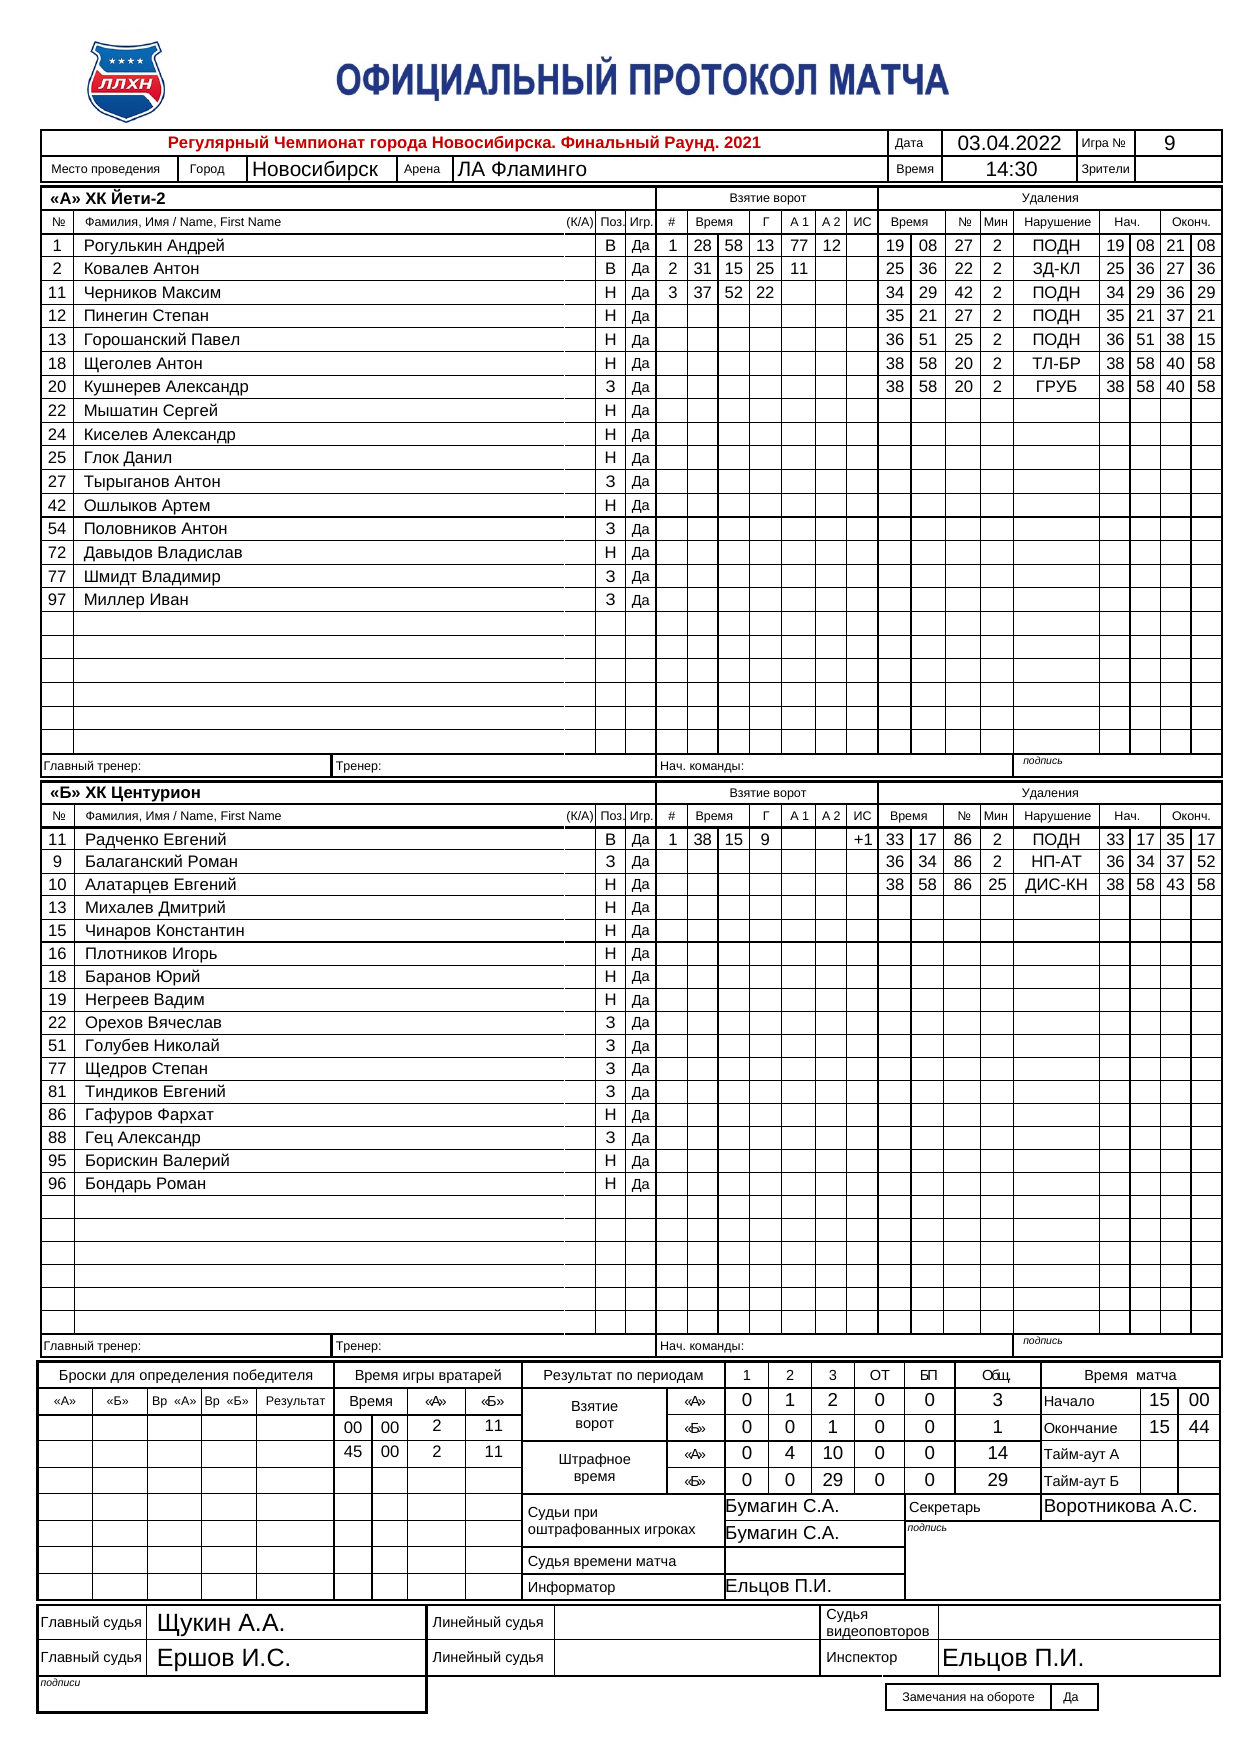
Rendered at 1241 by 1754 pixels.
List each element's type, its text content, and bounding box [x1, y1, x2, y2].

table_cell Да [626, 874, 655, 895]
table_cell 1 [657, 235, 687, 256]
table_cell [75, 1219, 564, 1241]
table_cell [782, 352, 815, 374]
table_cell 10 [812, 1442, 854, 1467]
table_cell 40 [1161, 376, 1190, 398]
table_cell Гец Александр [75, 1127, 564, 1149]
table_cell [847, 399, 877, 422]
table_cell 19 [42, 989, 74, 1011]
table_cell [1161, 1127, 1190, 1149]
table_cell [565, 1035, 595, 1057]
table_cell [1131, 470, 1160, 493]
table_cell # [657, 211, 687, 233]
table_cell [782, 541, 815, 564]
table_cell [688, 446, 717, 469]
table_cell [657, 1219, 687, 1241]
table_cell Баранов Юрий [75, 966, 564, 987]
table_cell [816, 1012, 846, 1033]
table_cell [816, 1242, 846, 1264]
table_cell [1161, 1012, 1190, 1033]
table_cell [847, 518, 877, 540]
table_cell [657, 966, 687, 987]
table_cell 33 [879, 829, 910, 849]
table_cell [847, 446, 877, 469]
table_cell 34 [879, 281, 910, 303]
table_cell [1161, 943, 1190, 964]
table_cell 00 [335, 1416, 371, 1440]
table_cell [1192, 636, 1221, 658]
table_cell [688, 920, 717, 941]
table_cell Н [596, 446, 625, 469]
table_cell [944, 920, 980, 941]
table_cell [1161, 1035, 1190, 1057]
table_cell [93, 1468, 147, 1493]
table_cell 54 [42, 518, 73, 540]
table_cell Время [688, 211, 749, 233]
table_cell [719, 541, 749, 564]
table_cell [1192, 1104, 1221, 1126]
table_cell [782, 1196, 815, 1218]
table_cell подпись [1014, 755, 1221, 776]
table_cell [847, 1104, 877, 1126]
table_cell [1014, 1242, 1099, 1264]
table_cell 28 [688, 235, 717, 256]
table_cell [657, 565, 687, 587]
table_header Взятие ворот [657, 783, 877, 803]
table_cell [1100, 966, 1129, 987]
table_cell [565, 1058, 595, 1079]
table_cell [688, 305, 717, 327]
table_cell Фамилия, Имя / Name, First Name [74, 211, 565, 233]
table_cell [750, 494, 781, 516]
table_cell [1136, 157, 1221, 181]
table_cell [719, 588, 749, 611]
table_cell № [42, 805, 74, 826]
table_cell [1014, 588, 1099, 611]
table_cell 29 [912, 281, 945, 303]
table_cell [1100, 730, 1129, 753]
table_cell 36 [879, 850, 910, 872]
table_cell [688, 1173, 717, 1195]
table_cell 38 [879, 874, 910, 895]
table_cell [1161, 470, 1190, 493]
table_cell 11 [466, 1441, 521, 1467]
table_cell [1161, 1081, 1190, 1103]
table_cell [1131, 1242, 1160, 1264]
table_cell Время [335, 1389, 407, 1413]
table_cell 2 [408, 1441, 465, 1467]
table_cell [981, 1035, 1013, 1057]
table_cell 52 [1192, 850, 1221, 872]
table_cell [847, 1127, 877, 1149]
table_cell [657, 1288, 687, 1310]
table_cell [565, 707, 595, 729]
table_cell [75, 1196, 564, 1218]
table_cell 1 [42, 235, 73, 256]
table_cell [750, 588, 781, 611]
table_cell [148, 1574, 201, 1599]
table_cell [879, 989, 910, 1011]
table_cell 11 [466, 1416, 521, 1440]
table_cell 0 [769, 1468, 811, 1493]
table_cell [912, 1127, 943, 1149]
table_cell 25 [750, 257, 781, 280]
table_cell [782, 612, 815, 634]
table_cell [912, 1104, 943, 1126]
table_cell [148, 1441, 201, 1467]
table_cell Глок Данил [74, 446, 564, 469]
table_cell [688, 1242, 717, 1264]
table_cell Игр. [626, 805, 655, 826]
table_cell [1100, 588, 1129, 611]
table_cell Тиндиков Евгений [75, 1081, 564, 1103]
table_cell [1192, 518, 1221, 540]
table_cell [688, 943, 717, 964]
table_cell [816, 352, 846, 374]
table_cell 36 [1100, 850, 1129, 872]
table_cell [883, 1677, 1220, 1681]
table_cell [719, 1196, 749, 1218]
table_cell Кушнерев Александр [74, 376, 564, 398]
table_cell Игр. [626, 211, 655, 233]
table_cell 08 [1192, 235, 1221, 256]
table_cell [408, 1494, 465, 1520]
table_cell [1192, 494, 1221, 516]
table_cell З [596, 1081, 625, 1103]
table_cell [847, 1150, 877, 1172]
table_cell 58 [912, 376, 945, 398]
table_cell [1161, 896, 1190, 918]
table_cell [148, 1547, 201, 1573]
table_cell [1100, 1150, 1129, 1172]
table_cell Негреев Вадим [75, 989, 564, 1011]
table_cell [1161, 707, 1190, 729]
table_cell [1014, 1311, 1099, 1333]
table_cell 15 [719, 257, 749, 280]
table_cell [981, 943, 1013, 964]
table_cell [782, 1127, 815, 1149]
table_cell +1 [847, 829, 877, 849]
table_cell [408, 1468, 465, 1493]
table_cell [657, 328, 687, 351]
table_cell [1014, 518, 1099, 540]
table_cell [202, 1468, 256, 1493]
table_cell [1161, 1104, 1190, 1126]
table_cell [912, 494, 945, 516]
table_cell 37 [688, 281, 717, 303]
table_cell [782, 730, 815, 753]
table_cell [750, 1196, 781, 1218]
table_cell [657, 683, 687, 706]
table_cell [981, 1058, 1013, 1079]
table_cell Судьи при оштрафованных игроках [523, 1495, 724, 1546]
table_cell ТЛ-БР [1014, 352, 1099, 374]
table_cell [657, 541, 687, 564]
table_cell [93, 1574, 147, 1599]
table_cell Н [596, 1150, 625, 1172]
table_cell [847, 1265, 877, 1287]
table_cell 11 [782, 257, 815, 280]
table_cell Ошлыков Артем [74, 494, 564, 516]
table_cell 36 [1100, 328, 1129, 351]
table_cell [688, 470, 717, 493]
table_cell [750, 446, 781, 469]
table_cell [719, 989, 749, 1011]
table_cell 45 [335, 1441, 371, 1467]
table_cell [565, 636, 595, 658]
table_cell [1014, 659, 1099, 682]
table_cell [42, 1288, 74, 1310]
table_cell [750, 612, 781, 634]
table_cell 38 [688, 829, 717, 849]
table_cell [879, 1104, 910, 1126]
table_cell ПОДН [1014, 328, 1099, 351]
table_cell [847, 707, 877, 729]
table_cell Пинегин Степан [74, 305, 564, 327]
table_cell [39, 1574, 92, 1599]
table_cell [1141, 1441, 1177, 1467]
table_cell [565, 470, 595, 493]
table_cell [879, 565, 910, 587]
table_cell [1100, 470, 1129, 493]
table_cell [688, 1288, 717, 1310]
table_cell В [596, 257, 625, 280]
table_cell [750, 659, 781, 682]
table_cell [1099, 1682, 1220, 1711]
table_cell [657, 943, 687, 964]
table_cell [1192, 1242, 1221, 1264]
table_cell Радченко Евгений [75, 829, 564, 849]
table_cell [1192, 612, 1221, 634]
table_cell [565, 305, 595, 327]
table_cell 9 [42, 850, 74, 872]
table_cell Чинаров Константин [75, 920, 564, 941]
table_cell [912, 1196, 943, 1218]
table_cell Да [626, 1104, 655, 1126]
table_cell [1131, 1219, 1160, 1241]
table_cell Информатор [523, 1575, 724, 1599]
table_cell Орехов Вячеслав [75, 1012, 564, 1033]
table_cell [879, 943, 910, 964]
table_cell Н [596, 541, 625, 564]
table_cell [555, 1606, 819, 1639]
table_cell [373, 1494, 407, 1520]
table_cell [1014, 565, 1099, 587]
table_cell [1131, 565, 1160, 587]
table_cell [719, 376, 749, 398]
table_cell [1131, 966, 1160, 987]
table_cell [1131, 896, 1160, 918]
table_cell [750, 1219, 781, 1241]
table_header Время игры вратарей [335, 1363, 521, 1387]
table_cell [626, 1242, 655, 1264]
table_cell [847, 305, 877, 327]
table_cell Да [626, 235, 655, 256]
table_cell 2 [812, 1389, 854, 1413]
table_cell [148, 1416, 201, 1440]
table_cell Новосибирск [248, 157, 396, 181]
table_cell [688, 874, 717, 895]
table_cell [1161, 636, 1190, 658]
table_cell 0 [905, 1442, 954, 1467]
table_cell Да [626, 1012, 655, 1033]
table_cell [657, 1081, 687, 1103]
table_cell [782, 943, 815, 964]
table_cell [688, 1104, 717, 1126]
table_cell [565, 874, 595, 895]
table_cell А 1 [782, 211, 815, 233]
table_cell [944, 1196, 980, 1218]
table_cell [782, 470, 815, 493]
table_cell [657, 399, 687, 422]
table_cell [750, 730, 781, 753]
table_cell [816, 1219, 846, 1241]
table_cell [1014, 1288, 1099, 1310]
table_cell [1141, 1468, 1177, 1493]
table_cell Черников Максим [74, 281, 564, 303]
table_cell [565, 328, 595, 351]
table_cell [657, 376, 687, 398]
table_cell 34 [912, 850, 943, 872]
table_cell Арена [398, 157, 452, 181]
table_cell [912, 1311, 943, 1333]
table_cell [847, 352, 877, 374]
table_cell 08 [912, 235, 945, 256]
table_cell [565, 829, 595, 849]
table_cell 81 [42, 1081, 74, 1103]
table_cell Время [889, 157, 941, 181]
table_cell [1192, 1012, 1221, 1033]
table_cell [847, 470, 877, 493]
table_cell [657, 1265, 687, 1287]
table_cell Линейный судья [428, 1640, 554, 1675]
table_cell [912, 683, 945, 706]
table_cell [1131, 446, 1160, 469]
table_cell [981, 1219, 1013, 1241]
table_cell [719, 1265, 749, 1287]
table_cell [39, 1416, 92, 1440]
table_cell [1161, 494, 1190, 516]
table_cell [944, 1012, 980, 1033]
table_cell ПОДН [1014, 235, 1099, 256]
table_cell [912, 989, 943, 1011]
table_cell [879, 1173, 910, 1195]
table_cell [1014, 896, 1099, 918]
table_cell Нач. [1100, 805, 1160, 826]
table_cell [879, 920, 910, 941]
table_cell [657, 989, 687, 1011]
table_cell # [657, 805, 687, 826]
table_cell [782, 1265, 815, 1287]
table_cell [1100, 943, 1129, 964]
table_cell [782, 896, 815, 918]
table_cell Да [626, 1081, 655, 1103]
table_cell [688, 541, 717, 564]
table_cell [1192, 470, 1221, 493]
table_cell [816, 1150, 846, 1172]
table_cell [879, 730, 910, 753]
table_cell [847, 896, 877, 918]
table_cell [981, 588, 1013, 611]
table_cell [1192, 1127, 1221, 1149]
table_cell Мин [981, 211, 1013, 233]
table_cell [565, 565, 595, 587]
table_cell ПОДН [1014, 829, 1099, 849]
table_cell Щеголев Антон [74, 352, 564, 374]
table_cell [42, 707, 73, 729]
table_cell [847, 850, 877, 872]
table_cell Щедров Степан [75, 1058, 564, 1079]
table_cell [879, 1012, 910, 1033]
table_cell Алатарцев Евгений [75, 874, 564, 895]
table_cell 0 [855, 1389, 904, 1413]
table_cell Судья видеоповторов [821, 1606, 938, 1639]
table_cell [688, 612, 717, 634]
table_cell 21 [1192, 305, 1221, 327]
table_cell [719, 328, 749, 351]
table_cell [816, 281, 846, 303]
table_cell [1100, 1288, 1129, 1310]
table_cell Рогулькин Андрей [74, 235, 564, 256]
table_cell [657, 920, 687, 941]
table_cell [719, 1311, 749, 1333]
table_cell Судья времени матча [523, 1548, 724, 1573]
table_cell [688, 1311, 717, 1333]
table_cell [939, 1606, 1219, 1639]
table_cell [373, 1521, 407, 1546]
table_cell Да [626, 446, 655, 469]
table_cell [750, 1288, 781, 1310]
table_cell [750, 541, 781, 564]
table_cell 36 [879, 328, 910, 351]
table_cell 0 [855, 1415, 904, 1440]
table_cell Время [879, 805, 943, 826]
table_cell [688, 707, 717, 729]
table_cell [626, 683, 655, 706]
table_cell [565, 1150, 595, 1172]
table_cell З [596, 850, 625, 872]
table_cell [1192, 896, 1221, 918]
table_cell Да [626, 1035, 655, 1057]
table_cell [782, 1035, 815, 1057]
table_cell [596, 612, 625, 634]
table_cell Плотников Игорь [75, 943, 564, 964]
table_cell [879, 1288, 910, 1310]
table_cell 58 [1131, 376, 1160, 398]
table_cell [719, 446, 749, 469]
table_cell 22 [946, 257, 980, 280]
table_cell [1131, 399, 1160, 422]
table_cell [719, 612, 749, 634]
table_cell 77 [782, 235, 815, 256]
table_header БП [905, 1363, 954, 1387]
table_header 2 [769, 1363, 811, 1387]
table_cell 19 [879, 235, 910, 256]
table_cell [847, 1242, 877, 1264]
table_cell (К/А) [565, 805, 595, 826]
table_cell Балаганский Роман [75, 850, 564, 872]
table_cell [74, 707, 564, 729]
table_cell [688, 376, 717, 398]
table_cell [565, 423, 595, 445]
table_cell «А» [668, 1442, 724, 1467]
table_cell [148, 1521, 201, 1546]
table_cell Мин [981, 805, 1013, 826]
table_cell Да [626, 989, 655, 1011]
table_cell [782, 1219, 815, 1241]
table_cell А 2 [816, 805, 846, 826]
table_cell [626, 1196, 655, 1218]
table_cell [879, 636, 910, 658]
table_cell [1179, 1441, 1219, 1467]
table_cell 58 [719, 235, 749, 256]
table_cell [257, 1547, 333, 1573]
table_cell [1100, 1242, 1129, 1264]
table_cell Поз. [596, 805, 625, 826]
table_cell [719, 1035, 749, 1057]
table_cell Вр «А» [148, 1389, 201, 1413]
table_cell [750, 683, 781, 706]
table_cell 2 [981, 328, 1013, 351]
table_cell 42 [946, 281, 980, 303]
table_cell 38 [1100, 352, 1129, 374]
table_cell [565, 1242, 595, 1264]
table_cell [688, 730, 717, 753]
table_cell [1014, 943, 1099, 964]
table_cell 25 [946, 328, 980, 351]
table_cell [879, 470, 910, 493]
table_cell [816, 1127, 846, 1149]
table_cell 38 [1161, 328, 1190, 351]
table_cell 2 [981, 281, 1013, 303]
table_cell [1014, 1012, 1099, 1033]
table_cell [42, 1219, 74, 1241]
table_cell [879, 1127, 910, 1149]
table_cell [981, 399, 1013, 422]
table_cell [75, 1242, 564, 1264]
table_cell [39, 1521, 92, 1546]
table_cell [1100, 683, 1129, 706]
table_cell [1014, 1035, 1099, 1057]
table_cell 72 [42, 541, 73, 564]
table_cell [1192, 565, 1221, 587]
table_cell [750, 376, 781, 398]
table_cell [750, 1150, 781, 1172]
table_cell [816, 966, 846, 987]
table_cell [565, 896, 595, 918]
table_cell [750, 1012, 781, 1033]
table_cell Бумагин С.А. [726, 1495, 904, 1520]
table_cell Н [596, 399, 625, 422]
table_cell [719, 659, 749, 682]
table_cell 33 [1100, 829, 1129, 849]
table_cell [1192, 1265, 1221, 1287]
table_cell [750, 989, 781, 1011]
table_cell [981, 1012, 1013, 1033]
table_cell [408, 1521, 465, 1546]
table_cell [1100, 1196, 1129, 1218]
table_cell [847, 1311, 877, 1333]
table_cell Шмидт Владимир [74, 565, 564, 587]
table_cell 43 [1161, 874, 1190, 895]
table_cell [1014, 423, 1099, 445]
table_cell [750, 470, 781, 493]
table_cell [1192, 423, 1221, 445]
table_cell 38 [1100, 874, 1129, 895]
table_cell [750, 707, 781, 729]
table_cell 20 [946, 352, 980, 374]
table_cell [565, 399, 595, 422]
table_cell [879, 612, 910, 634]
table_cell [946, 494, 980, 516]
table_cell [1131, 1127, 1160, 1149]
table_cell [847, 1058, 877, 1079]
table_cell [946, 518, 980, 540]
table_cell [565, 281, 595, 303]
table_cell [816, 1196, 846, 1218]
table_cell 13 [42, 328, 73, 351]
table_cell [719, 305, 749, 327]
table_cell [657, 1035, 687, 1057]
table_cell [1161, 966, 1190, 987]
table_cell [944, 1311, 980, 1333]
table_cell [944, 1104, 980, 1126]
table_cell [944, 1081, 980, 1103]
table_cell 11 [42, 281, 73, 303]
table_cell [657, 1150, 687, 1172]
table_cell [782, 1173, 815, 1195]
table_cell [688, 636, 717, 658]
table_cell [626, 612, 655, 634]
table_cell 29 [1192, 281, 1221, 303]
table_cell [1131, 1035, 1160, 1057]
table_cell [816, 565, 846, 587]
table_cell [1131, 683, 1160, 706]
table_cell Главный судья [39, 1606, 146, 1639]
table_cell [1014, 494, 1099, 516]
table_cell [719, 565, 749, 587]
table_cell [657, 1058, 687, 1079]
table_cell [946, 683, 980, 706]
table_cell [912, 541, 945, 564]
table_cell 58 [1192, 376, 1221, 398]
table_cell [42, 730, 73, 753]
table_cell [1014, 470, 1099, 493]
table_cell Н [596, 494, 625, 516]
table_cell [944, 896, 980, 918]
table_cell [719, 1081, 749, 1103]
table_cell Н [596, 874, 625, 895]
table_cell [202, 1574, 256, 1599]
table_cell [782, 989, 815, 1011]
table_cell [74, 730, 564, 753]
table_cell Да [626, 328, 655, 351]
table_cell [847, 1219, 877, 1241]
table_cell [565, 588, 595, 611]
table_cell [719, 1150, 749, 1172]
table_cell [1179, 1468, 1219, 1493]
table_cell [912, 470, 945, 493]
table_cell Да [626, 565, 655, 587]
table_cell [912, 1288, 943, 1310]
table_cell [981, 565, 1013, 587]
table_header 3 [812, 1363, 854, 1387]
table_cell [816, 399, 846, 422]
table_cell [1100, 1035, 1129, 1057]
table_cell [816, 850, 846, 872]
table_cell [946, 612, 980, 634]
table_cell [688, 1058, 717, 1079]
table_cell [912, 1035, 943, 1057]
table_cell [750, 636, 781, 658]
table_cell [981, 1127, 1013, 1149]
table_cell [688, 1196, 717, 1218]
table_cell [688, 1081, 717, 1103]
table_cell З [596, 1035, 625, 1057]
table_cell 37 [1161, 850, 1190, 872]
table_cell [719, 896, 749, 918]
table_cell [657, 470, 687, 493]
table_cell [847, 588, 877, 611]
table_cell [816, 1035, 846, 1057]
table_cell [847, 423, 877, 445]
table_cell [719, 1058, 749, 1079]
table_cell [981, 989, 1013, 1011]
table_cell 42 [42, 494, 73, 516]
table_cell 77 [42, 565, 73, 587]
table_header Время матча [1042, 1363, 1219, 1387]
table_cell [719, 874, 749, 895]
table_cell [1014, 541, 1099, 564]
table_cell [39, 1468, 92, 1493]
table_cell [879, 1242, 910, 1264]
table_cell [1131, 1311, 1160, 1333]
table_cell 36 [1131, 257, 1160, 280]
table_cell [1192, 966, 1221, 987]
table_cell [1100, 1173, 1129, 1195]
table_header 9 [1136, 131, 1221, 155]
table_cell 0 [726, 1389, 768, 1413]
table_cell [816, 1311, 846, 1333]
table_cell [782, 1058, 815, 1079]
table_cell [596, 636, 625, 658]
table_cell [847, 257, 877, 280]
table_cell [565, 920, 595, 941]
table_cell [1161, 1288, 1190, 1310]
table_cell [981, 1265, 1013, 1287]
table_cell «А» [39, 1389, 92, 1413]
table_cell [981, 659, 1013, 682]
table_cell [148, 1494, 201, 1520]
table_cell 18 [42, 966, 74, 987]
table_cell 08 [1131, 235, 1160, 256]
table_cell [750, 850, 781, 872]
table_cell Голубев Николай [75, 1035, 564, 1057]
table_cell [39, 1547, 92, 1573]
table_cell [719, 1242, 749, 1264]
table_cell [946, 636, 980, 658]
table_cell [719, 683, 749, 706]
table_cell 0 [726, 1415, 768, 1440]
table_cell [626, 659, 655, 682]
table_cell [1131, 730, 1160, 753]
table_cell [946, 541, 980, 564]
table_cell подписи [39, 1677, 425, 1711]
table_cell [565, 376, 595, 398]
table_cell [1131, 518, 1160, 540]
table_cell 40 [1161, 352, 1190, 374]
table_cell [565, 257, 595, 280]
table_cell 52 [719, 281, 749, 303]
table_cell Да [626, 541, 655, 564]
table_cell [202, 1494, 256, 1520]
table_cell ИС [847, 805, 877, 826]
table_cell [202, 1416, 256, 1440]
table_cell [657, 1242, 687, 1264]
table_cell [879, 966, 910, 987]
table_cell [373, 1468, 407, 1493]
table_cell [816, 707, 846, 729]
table_cell [565, 494, 595, 516]
table_cell [782, 707, 815, 729]
table_cell [847, 1012, 877, 1033]
table_cell [657, 305, 687, 327]
table_cell 15 [719, 829, 749, 849]
table_cell Да [626, 588, 655, 611]
table_header ОТ [855, 1363, 904, 1387]
table_cell Да [626, 966, 655, 987]
table_cell [847, 281, 877, 303]
table_cell [1161, 659, 1190, 682]
table_cell [596, 1196, 625, 1218]
table_header Броски для определения победителя [39, 1363, 333, 1387]
table_cell [944, 1035, 980, 1057]
table_cell [750, 1311, 781, 1333]
table_cell [981, 1150, 1013, 1172]
table_cell [782, 1012, 815, 1033]
table_cell [816, 1173, 846, 1195]
table_cell Штрафное время [523, 1442, 666, 1493]
table_cell [555, 1640, 819, 1675]
table_cell [782, 588, 815, 611]
table_cell [74, 659, 564, 682]
table_cell «А» [668, 1389, 724, 1413]
table_cell [719, 1219, 749, 1241]
table_cell [565, 1288, 595, 1310]
table_cell [719, 470, 749, 493]
table_cell [596, 659, 625, 682]
table_cell [912, 565, 945, 587]
table_cell [657, 707, 687, 729]
table_cell [202, 1441, 256, 1467]
table_cell А 2 [816, 211, 846, 233]
table_cell 2 [981, 305, 1013, 327]
table_cell [944, 1058, 980, 1079]
table_cell А 1 [782, 805, 815, 826]
table_cell [879, 518, 910, 540]
table_cell [626, 707, 655, 729]
table_cell [944, 1150, 980, 1172]
table_cell подпись [906, 1522, 1219, 1599]
table_cell Да [626, 518, 655, 540]
table_cell [944, 1265, 980, 1287]
table_cell [912, 1265, 943, 1287]
table_cell Воротникова А.С. [1042, 1495, 1219, 1520]
table_cell [657, 518, 687, 540]
table_cell Да [626, 1127, 655, 1149]
table_cell [565, 683, 595, 706]
table_cell Горошанский Павел [74, 328, 564, 351]
table_cell 2 [981, 376, 1013, 398]
table_cell «Б» [668, 1468, 724, 1493]
table_cell [879, 399, 910, 422]
table_cell [1192, 588, 1221, 611]
table_cell Бондарь Роман [75, 1173, 564, 1195]
table_cell [750, 565, 781, 587]
table_cell [93, 1547, 147, 1573]
table_cell [782, 399, 815, 422]
table_cell [565, 1173, 595, 1195]
table_cell Инспектор [821, 1640, 938, 1675]
table_cell [657, 874, 687, 895]
table_cell [981, 730, 1013, 753]
table_cell [946, 446, 980, 469]
table_cell Н [596, 352, 625, 374]
table_cell 27 [946, 235, 980, 256]
table_cell Тренер: [333, 755, 655, 776]
table_cell [1192, 1173, 1221, 1195]
table_cell Начало [1042, 1389, 1140, 1413]
table_cell [1161, 612, 1190, 634]
table_cell [946, 470, 980, 493]
table_cell [816, 1058, 846, 1079]
table_cell [1100, 446, 1129, 469]
table_cell 1 [769, 1389, 811, 1413]
table_cell Г [750, 805, 781, 826]
table_cell [657, 1127, 687, 1149]
table_cell [565, 1012, 595, 1033]
table_cell [944, 1219, 980, 1241]
table_cell [946, 565, 980, 587]
table_cell Место проведения [42, 157, 177, 181]
table_cell [1100, 989, 1129, 1011]
table_cell [688, 1127, 717, 1149]
table_cell 17 [912, 829, 943, 849]
table_cell [879, 1035, 910, 1057]
table_cell [1100, 707, 1129, 729]
table_cell 21 [1161, 235, 1190, 256]
table_cell [596, 1311, 625, 1333]
table_cell [981, 494, 1013, 516]
table_cell [847, 683, 877, 706]
table_cell Да [626, 1173, 655, 1195]
table_cell Время [879, 211, 945, 233]
table_cell [750, 1081, 781, 1103]
table_cell 1 [812, 1415, 854, 1440]
table_cell [1100, 1012, 1129, 1033]
table_cell З [596, 565, 625, 587]
table_cell Бумагин С.А. [726, 1521, 904, 1546]
table_cell 0 [905, 1415, 954, 1440]
table_cell [1161, 920, 1190, 941]
table_cell 19 [1100, 235, 1129, 256]
table_header Регулярный Чемпионат города Новосибирска. Финальный Раунд. 2021 [42, 131, 887, 155]
table_cell [816, 588, 846, 611]
table_header «А» ХК Йети-2 [42, 188, 655, 209]
table_cell № [946, 211, 980, 233]
table_cell 27 [42, 470, 73, 493]
table_cell [335, 1468, 371, 1493]
table_cell [879, 1150, 910, 1172]
table_cell «Б» [668, 1415, 724, 1440]
table_cell [1161, 1219, 1190, 1241]
table_cell [1131, 588, 1160, 611]
table_cell [335, 1574, 371, 1599]
table_cell 14:30 [943, 157, 1076, 181]
table_cell [782, 494, 815, 516]
table_cell [1100, 423, 1129, 445]
table_cell ИС [847, 211, 877, 233]
table_cell [1014, 1173, 1099, 1195]
table_cell [1131, 612, 1160, 634]
table_cell [816, 989, 846, 1011]
table_cell [879, 707, 910, 729]
table_cell [912, 1242, 943, 1264]
table_cell 25 [42, 446, 73, 469]
table_cell 2 [981, 257, 1013, 280]
table_cell НП-АТ [1014, 850, 1099, 872]
table_cell [879, 494, 910, 516]
table_cell [912, 943, 943, 964]
table_cell [1192, 1311, 1221, 1333]
table_cell [657, 446, 687, 469]
table_cell [1014, 1265, 1099, 1287]
table_cell [847, 966, 877, 987]
table_cell [782, 1104, 815, 1126]
table_header Игра № [1078, 131, 1134, 155]
table_cell 58 [1131, 352, 1160, 374]
table_cell Зрители [1078, 157, 1134, 181]
table_cell [1192, 1081, 1221, 1103]
table_cell Миллер Иван [74, 588, 564, 611]
table_cell [782, 328, 815, 351]
table_cell Н [596, 943, 625, 964]
table_cell [257, 1574, 333, 1599]
table_cell [750, 943, 781, 964]
table_cell [750, 1173, 781, 1195]
table_cell 29 [956, 1468, 1040, 1493]
table_cell [657, 659, 687, 682]
table_cell [688, 1265, 717, 1287]
table_cell [847, 1081, 877, 1103]
table_cell [1192, 1219, 1221, 1241]
table_cell [1131, 1173, 1160, 1195]
table_cell № [42, 211, 73, 233]
table_cell [1014, 1219, 1099, 1241]
table_cell [981, 1288, 1013, 1310]
table_cell [816, 446, 846, 469]
table_cell Фамилия, Имя / Name, First Name [75, 805, 565, 826]
table_cell [1131, 541, 1160, 564]
table_cell 13 [42, 896, 74, 918]
table_cell [912, 659, 945, 682]
table_cell [596, 1219, 625, 1241]
table_cell ПОДН [1014, 281, 1099, 303]
table_cell [816, 305, 846, 327]
table_cell 27 [946, 305, 980, 327]
table_cell [1014, 1104, 1099, 1126]
table_cell Н [596, 989, 625, 1011]
table_cell [688, 1012, 717, 1033]
table_cell [719, 423, 749, 445]
table_cell Нач. команды: [657, 1335, 1012, 1356]
table_cell [1131, 1081, 1160, 1103]
table_cell [1192, 707, 1221, 729]
table_cell [1100, 1104, 1129, 1126]
table_cell [565, 1081, 595, 1103]
table_cell Н [596, 423, 625, 445]
table_cell 15 [42, 920, 74, 941]
table_cell Поз. [596, 211, 625, 233]
table_cell [688, 1150, 717, 1172]
table_cell [912, 707, 945, 729]
table_cell [565, 1311, 595, 1333]
table_cell [879, 1265, 910, 1287]
table_cell 51 [42, 1035, 74, 1057]
table_cell [1014, 730, 1099, 753]
table_cell [981, 541, 1013, 564]
table_cell [847, 235, 877, 256]
table_cell № [944, 805, 980, 826]
table_cell Да [626, 850, 655, 872]
table_cell [1161, 446, 1190, 469]
table_cell [750, 1265, 781, 1287]
table_cell 58 [912, 874, 943, 895]
table_cell [912, 1058, 943, 1079]
table_cell [1100, 1081, 1129, 1103]
table_cell [1161, 1196, 1190, 1218]
table_cell [750, 1242, 781, 1264]
table_cell [847, 612, 877, 634]
table_cell [148, 1468, 201, 1493]
table_cell Г [750, 211, 781, 233]
table_cell [408, 1574, 465, 1599]
table_cell [944, 943, 980, 964]
table_cell [657, 352, 687, 374]
table_cell 1 [956, 1415, 1040, 1440]
table_cell [912, 1219, 943, 1241]
table_cell [42, 1311, 74, 1333]
table_cell [1192, 1288, 1221, 1310]
table_cell [1131, 494, 1160, 516]
table_cell [847, 565, 877, 587]
table_cell В [596, 235, 625, 256]
table_cell [596, 1242, 625, 1264]
table_cell [782, 565, 815, 587]
table_cell [688, 518, 717, 540]
table_cell [688, 659, 717, 682]
table_cell [75, 1288, 564, 1310]
table_cell З [596, 1127, 625, 1149]
table_cell 95 [42, 1150, 74, 1172]
table_cell 0 [769, 1415, 811, 1440]
table_cell Киселев Александр [74, 423, 564, 445]
table_cell [1131, 1058, 1160, 1079]
table_cell [1161, 1150, 1190, 1172]
table_cell [847, 989, 877, 1011]
table_cell [719, 494, 749, 516]
table_cell [626, 1219, 655, 1241]
table_cell [1131, 1150, 1160, 1172]
table_cell Да [626, 352, 655, 374]
table_cell 0 [905, 1468, 954, 1493]
table_cell [847, 494, 877, 516]
table_cell Михалев Дмитрий [75, 896, 564, 918]
table_cell Давыдов Владислав [74, 541, 564, 564]
table_cell [657, 1196, 687, 1218]
table_cell [1161, 730, 1190, 753]
table_cell [912, 920, 943, 941]
table_cell (К/А) [565, 211, 595, 233]
table_cell 51 [1131, 328, 1160, 351]
table_cell [1161, 518, 1190, 540]
table_cell Щукин А.А. [147, 1606, 425, 1639]
table_cell [981, 612, 1013, 634]
table_cell [1014, 1196, 1099, 1218]
table_cell [719, 399, 749, 422]
table_cell [74, 636, 564, 658]
table_cell [1100, 1127, 1129, 1149]
table_cell [93, 1521, 147, 1546]
table_cell [981, 1242, 1013, 1264]
table_header Да [1052, 1685, 1097, 1709]
table_cell [657, 636, 687, 658]
table_cell 2 [981, 235, 1013, 256]
table_cell [912, 612, 945, 634]
table_cell Да [626, 423, 655, 445]
table_cell 86 [944, 874, 980, 895]
table_cell [912, 423, 945, 445]
table_cell [1131, 423, 1160, 445]
table_cell [1014, 920, 1099, 941]
table_cell [816, 683, 846, 706]
table_cell [719, 352, 749, 374]
table_cell Ковалев Антон [74, 257, 564, 280]
table_cell 86 [944, 829, 980, 849]
table_cell [946, 659, 980, 682]
table_cell З [596, 1058, 625, 1079]
table_cell [946, 707, 980, 729]
table_cell [565, 966, 595, 987]
table_cell 0 [726, 1468, 768, 1493]
table_cell [750, 423, 781, 445]
table_cell [816, 874, 846, 895]
table_cell [1014, 636, 1099, 658]
table_cell [1014, 966, 1099, 987]
table_cell Да [626, 829, 655, 849]
table_cell [202, 1547, 256, 1573]
table_cell 17 [1192, 829, 1221, 849]
table_cell [944, 966, 980, 987]
table_cell [1192, 659, 1221, 682]
table_cell [1161, 1173, 1190, 1195]
table_cell Н [596, 328, 625, 351]
table_header Удаления [879, 188, 1221, 209]
table_cell [408, 1547, 465, 1573]
table_cell Да [626, 470, 655, 493]
table_cell [466, 1574, 521, 1599]
table_cell [1014, 1150, 1099, 1172]
table_cell [944, 989, 980, 1011]
table_cell [688, 423, 717, 445]
table_cell [565, 989, 595, 1011]
table_cell [257, 1494, 333, 1520]
table_cell [42, 636, 73, 658]
table_cell [726, 1548, 904, 1573]
table_cell ЛА Фламинго [454, 157, 887, 181]
table_cell 36 [912, 257, 945, 280]
table_cell 27 [1161, 257, 1190, 280]
table_cell [981, 636, 1013, 658]
table_cell [782, 850, 815, 872]
table_cell [782, 1081, 815, 1103]
table_cell Н [596, 305, 625, 327]
table_cell 17 [1131, 829, 1160, 849]
table_header Общ. [956, 1363, 1040, 1387]
table_cell [1100, 1265, 1129, 1287]
table_cell [1131, 707, 1160, 729]
table_cell [981, 470, 1013, 493]
table_cell Линейный судья [428, 1606, 554, 1639]
table_cell Да [626, 920, 655, 941]
table_cell [335, 1547, 371, 1573]
table_cell Да [626, 305, 655, 327]
table_cell [257, 1521, 333, 1546]
table_cell [93, 1494, 147, 1520]
table_cell [1192, 943, 1221, 964]
table_cell [657, 850, 687, 872]
table_cell [981, 707, 1013, 729]
table_cell Н [596, 1104, 625, 1126]
table_cell З [596, 588, 625, 611]
table_cell [565, 352, 595, 374]
table_cell Н [596, 920, 625, 941]
table_cell 1 [657, 829, 687, 849]
table_cell [1100, 494, 1129, 516]
table_cell [719, 1288, 749, 1310]
table_cell [912, 896, 943, 918]
table_cell [750, 1127, 781, 1149]
table_cell Да [626, 376, 655, 398]
table_cell [847, 730, 877, 753]
table_cell [750, 874, 781, 895]
table_cell 0 [855, 1442, 904, 1467]
table_cell [719, 850, 749, 872]
table_cell [596, 707, 625, 729]
table_cell [1100, 612, 1129, 634]
table_cell [1014, 1127, 1099, 1149]
table_cell [782, 423, 815, 445]
table_cell «А» [408, 1389, 465, 1413]
table_cell [626, 1311, 655, 1333]
table_cell [944, 1288, 980, 1310]
table_cell [42, 1196, 74, 1218]
picture [5, 28, 1179, 129]
table_cell З [596, 1012, 625, 1033]
table_cell ГРУБ [1014, 376, 1099, 398]
table_cell 2 [42, 257, 73, 280]
table_cell Окончание [1042, 1415, 1140, 1440]
table_cell [466, 1547, 521, 1573]
table_cell [719, 518, 749, 540]
table_cell [688, 850, 717, 872]
table_cell [1161, 588, 1190, 611]
table_cell ПОДН [1014, 305, 1099, 327]
table_cell [657, 1311, 687, 1333]
table_cell Да [626, 494, 655, 516]
table_cell Да [626, 1150, 655, 1172]
table_cell [981, 1173, 1013, 1195]
table_cell [335, 1494, 371, 1520]
table_cell 77 [42, 1058, 74, 1079]
table_cell [657, 588, 687, 611]
table_cell [816, 659, 846, 682]
table_cell «Б» [93, 1389, 147, 1413]
table_cell [719, 1012, 749, 1033]
table_cell 96 [42, 1173, 74, 1195]
table_cell [257, 1416, 333, 1440]
table_cell [750, 1104, 781, 1126]
table_cell [782, 376, 815, 398]
table_cell [39, 1494, 92, 1520]
table_cell [981, 683, 1013, 706]
table_cell [466, 1521, 521, 1546]
table_cell [688, 989, 717, 1011]
table_cell [1161, 683, 1190, 706]
table_cell Да [626, 1058, 655, 1079]
table_cell [657, 1104, 687, 1126]
table_cell [42, 1265, 74, 1287]
table_cell [912, 730, 945, 753]
table_header Взятие ворот [657, 188, 877, 209]
table_cell Ельцов П.И. [939, 1640, 1219, 1675]
table_cell [335, 1521, 371, 1546]
table_cell Да [626, 399, 655, 422]
table_cell 21 [1131, 305, 1160, 327]
table_cell 22 [42, 1012, 74, 1033]
table_cell [847, 920, 877, 941]
table_cell [75, 1265, 564, 1287]
table_cell Время [688, 805, 749, 826]
table_cell 3 [657, 281, 687, 303]
table_cell 3 [956, 1389, 1040, 1413]
table_cell [912, 636, 945, 658]
table_cell [719, 730, 749, 753]
table_cell [981, 1311, 1013, 1333]
table_cell [879, 588, 910, 611]
table_cell [1100, 565, 1129, 587]
table_cell [847, 376, 877, 398]
table_cell [816, 943, 846, 964]
table_cell [565, 235, 595, 256]
table_cell 2 [981, 829, 1013, 849]
table_cell [719, 636, 749, 658]
table_cell 29 [812, 1468, 854, 1493]
table_cell Тырыганов Антон [74, 470, 564, 493]
table_cell [1192, 1035, 1221, 1057]
table_cell [816, 328, 846, 351]
table_cell [1161, 541, 1190, 564]
table_cell [816, 470, 846, 493]
table_cell [1100, 659, 1129, 682]
table_cell [596, 1288, 625, 1310]
table_cell 0 [726, 1442, 768, 1467]
table_cell [1014, 399, 1099, 422]
table_cell 00 [373, 1416, 407, 1440]
table_cell [688, 683, 717, 706]
table_cell 4 [769, 1442, 811, 1467]
table_cell [816, 1265, 846, 1287]
table_cell [1161, 1311, 1190, 1333]
table_cell З [596, 470, 625, 493]
table_cell [42, 1242, 74, 1264]
table_cell 29 [1131, 281, 1160, 303]
table_cell [596, 683, 625, 706]
table_cell [816, 1104, 846, 1126]
table_cell 86 [42, 1104, 74, 1126]
table_cell [944, 1127, 980, 1149]
table_cell [981, 1196, 1013, 1218]
table_cell [750, 1035, 781, 1057]
table_cell [1161, 989, 1190, 1011]
table_cell [688, 966, 717, 987]
table_cell [1161, 565, 1190, 587]
table_cell [596, 730, 625, 753]
table_cell 35 [1161, 829, 1190, 849]
table_cell [879, 446, 910, 469]
table_cell [847, 541, 877, 564]
table_cell [565, 1219, 595, 1241]
table_cell [816, 518, 846, 540]
table_cell Половников Антон [74, 518, 564, 540]
table_cell [1014, 707, 1099, 729]
table_cell 16 [42, 943, 74, 964]
table_header «Б» ХК Центурион [42, 783, 655, 803]
table_cell [879, 1081, 910, 1103]
table_cell [565, 1196, 595, 1218]
table_cell [565, 446, 595, 469]
table_cell 25 [981, 874, 1013, 895]
table_cell [946, 423, 980, 445]
table_cell [816, 829, 846, 849]
table_cell 00 [1179, 1389, 1219, 1413]
table_cell [912, 966, 943, 987]
table_cell [847, 1196, 877, 1218]
table_cell [1131, 1265, 1160, 1287]
table_cell [912, 1150, 943, 1172]
table_cell [981, 920, 1013, 941]
table_cell [1100, 1219, 1129, 1241]
table_cell 21 [912, 305, 945, 327]
table_cell [719, 1173, 749, 1195]
table_cell Н [596, 1173, 625, 1195]
table_cell [75, 1311, 564, 1333]
table_cell [782, 874, 815, 895]
table_cell [202, 1521, 256, 1546]
table_cell [782, 636, 815, 658]
table_cell 97 [42, 588, 73, 611]
table_cell [946, 399, 980, 422]
table_cell 0 [905, 1389, 954, 1413]
table_cell [1100, 636, 1129, 658]
table_cell [565, 612, 595, 634]
table_cell [1131, 1104, 1160, 1126]
table_cell 34 [1131, 850, 1160, 872]
table_cell Да [626, 896, 655, 918]
table_cell 58 [1131, 874, 1160, 895]
table_cell Главный судья [39, 1640, 146, 1675]
table_cell [750, 305, 781, 327]
table_cell [750, 920, 781, 941]
table_cell [719, 943, 749, 964]
table_cell [879, 1196, 910, 1218]
table_cell [782, 281, 815, 303]
table_cell [719, 920, 749, 941]
table_cell [42, 683, 73, 706]
table_cell Взятие ворот [523, 1389, 666, 1440]
table_cell [1100, 399, 1129, 422]
table_cell [750, 328, 781, 351]
table_cell 12 [816, 235, 846, 256]
table_cell [565, 541, 595, 564]
table_cell [912, 588, 945, 611]
table_cell 15 [1141, 1389, 1177, 1413]
table_cell [816, 257, 846, 280]
table_cell 25 [879, 257, 910, 280]
table_cell Результат [257, 1389, 333, 1413]
table_cell [1131, 659, 1160, 682]
table_cell [750, 352, 781, 374]
table_cell [719, 966, 749, 987]
table_cell 37 [1161, 305, 1190, 327]
table_cell [565, 659, 595, 682]
table_header Замечания на обороте [887, 1685, 1050, 1709]
table_cell [1161, 1242, 1190, 1264]
table_cell «Б » [466, 1389, 521, 1413]
table_header 1 [726, 1363, 768, 1387]
table_cell [847, 1288, 877, 1310]
table_cell [1100, 541, 1129, 564]
table_cell 51 [912, 328, 945, 351]
table_cell [816, 636, 846, 658]
table_cell [912, 1012, 943, 1033]
table_cell [688, 494, 717, 516]
table_cell З [596, 518, 625, 540]
table_cell [1014, 683, 1099, 706]
table_cell [1131, 1288, 1160, 1310]
table_cell [981, 1104, 1013, 1126]
table_cell [847, 659, 877, 682]
table_cell 12 [42, 305, 73, 327]
table_cell [1192, 989, 1221, 1011]
table_cell [626, 730, 655, 753]
table_cell 15 [1192, 328, 1221, 351]
table_cell Секретарь [906, 1495, 1040, 1520]
table_cell [565, 1127, 595, 1149]
table_cell [782, 305, 815, 327]
table_cell [688, 1219, 717, 1241]
table_cell [1161, 1265, 1190, 1287]
table_cell 86 [944, 850, 980, 872]
table_cell [816, 423, 846, 445]
table_cell [1100, 920, 1129, 941]
table_cell 22 [750, 281, 781, 303]
table_cell [626, 636, 655, 658]
table_cell [688, 328, 717, 351]
table_cell [688, 565, 717, 587]
table_cell [847, 1173, 877, 1195]
table_cell [688, 352, 717, 374]
table_cell [782, 966, 815, 987]
table_cell [565, 943, 595, 964]
table_cell [816, 376, 846, 398]
table_cell Гафуров Фархат [75, 1104, 564, 1126]
table_cell 31 [688, 257, 717, 280]
table_cell ЗД-КЛ [1014, 257, 1099, 280]
table_cell [1131, 1012, 1160, 1033]
table_cell ДИС-КН [1014, 874, 1099, 895]
table_cell 2 [657, 257, 687, 280]
table_cell Город [179, 157, 246, 181]
table_cell [782, 1242, 815, 1264]
table_cell [1161, 1058, 1190, 1079]
table_cell [1192, 446, 1221, 469]
table_cell 0 [855, 1468, 904, 1493]
table_cell [688, 1035, 717, 1057]
table_cell [626, 1288, 655, 1310]
table_cell [847, 636, 877, 658]
table_cell [719, 1104, 749, 1126]
table_cell 58 [1192, 874, 1221, 895]
table_cell [912, 399, 945, 422]
table_cell 20 [946, 376, 980, 398]
table_cell Да [626, 281, 655, 303]
table_cell [816, 494, 846, 516]
table_cell Главный тренер: [42, 1335, 330, 1356]
table_cell [1192, 1058, 1221, 1079]
table_cell Тайм-аут Б [1042, 1468, 1140, 1493]
table_cell 00 [373, 1441, 407, 1467]
table_cell Тайм-аут А [1042, 1441, 1140, 1467]
table_cell [74, 683, 564, 706]
table_cell [1192, 1150, 1221, 1172]
table_cell [981, 1081, 1013, 1103]
table_cell Да [626, 257, 655, 280]
table_cell [750, 399, 781, 422]
table_cell [688, 896, 717, 918]
table_cell 38 [879, 376, 910, 398]
table_cell [782, 683, 815, 706]
table_cell [1014, 989, 1099, 1011]
table_cell [782, 1311, 815, 1333]
table_cell [1014, 446, 1099, 469]
table_cell 58 [912, 352, 945, 374]
table_cell Мышатин Сергей [74, 399, 564, 422]
table_cell [93, 1416, 147, 1440]
table_cell [565, 1104, 595, 1126]
table_header 03.04.2022 [943, 131, 1076, 155]
table_cell [782, 446, 815, 469]
table_cell Ельцов П.И. [726, 1575, 904, 1599]
table_cell Главный тренер: [42, 755, 330, 776]
table_cell 35 [879, 305, 910, 327]
table_cell 34 [1100, 281, 1129, 303]
table_cell [657, 494, 687, 516]
table_cell 14 [956, 1442, 1040, 1467]
table_cell [1131, 989, 1160, 1011]
table_cell 38 [879, 352, 910, 374]
table_cell [750, 896, 781, 918]
table_cell [466, 1494, 521, 1520]
table_cell [1131, 943, 1160, 964]
table_cell [847, 1035, 877, 1057]
table_cell 10 [42, 874, 74, 895]
table_cell [879, 659, 910, 682]
table_cell подпись [1014, 1335, 1221, 1356]
table_cell Да [626, 943, 655, 964]
table_cell 22 [42, 399, 73, 422]
table_cell [373, 1574, 407, 1599]
table_cell [626, 1265, 655, 1287]
table_cell [1014, 1081, 1099, 1103]
table_cell [657, 730, 687, 753]
table_cell [782, 1150, 815, 1172]
table_cell [657, 1012, 687, 1033]
table_cell Н [596, 281, 625, 303]
table_cell Оконч. [1161, 211, 1221, 233]
table_cell [565, 518, 595, 540]
table_cell [1192, 683, 1221, 706]
table_cell [816, 730, 846, 753]
table_cell 2 [408, 1416, 465, 1440]
table_cell [879, 896, 910, 918]
table_cell [1014, 612, 1099, 634]
table_cell [657, 612, 687, 634]
table_cell [816, 920, 846, 941]
table_cell Н [596, 896, 625, 918]
table_cell [466, 1468, 521, 1493]
table_cell [912, 1173, 943, 1195]
table_cell 25 [1100, 257, 1129, 280]
table_cell [1131, 636, 1160, 658]
table_cell [981, 423, 1013, 445]
table_cell [428, 1677, 882, 1711]
table_cell 36 [1161, 281, 1190, 303]
table_cell 2 [981, 352, 1013, 374]
table_cell [1100, 896, 1129, 918]
table_cell 2 [981, 850, 1013, 872]
table_cell [879, 423, 910, 445]
table_cell 38 [1100, 376, 1129, 398]
table_cell [816, 612, 846, 634]
table_cell [750, 966, 781, 987]
table_cell [1131, 920, 1160, 941]
table_cell [373, 1547, 407, 1573]
table_cell [1131, 1196, 1160, 1218]
table_cell 11 [42, 829, 74, 849]
table_cell [847, 328, 877, 351]
table_cell 44 [1179, 1415, 1219, 1440]
table_cell [847, 943, 877, 964]
table_cell [1100, 1058, 1129, 1079]
table_header Дата [889, 131, 941, 155]
table_cell [39, 1441, 92, 1467]
table_cell Нарушение [1014, 805, 1099, 826]
table_cell [719, 1127, 749, 1149]
table_cell [1192, 730, 1221, 753]
table_cell [981, 446, 1013, 469]
table_cell [93, 1441, 147, 1467]
table_cell 15 [1141, 1415, 1177, 1440]
table_cell 58 [1192, 352, 1221, 374]
table_cell Оконч. [1161, 805, 1221, 826]
table_cell [782, 920, 815, 941]
table_cell [912, 446, 945, 469]
table_cell [1192, 399, 1221, 422]
table_cell 88 [42, 1127, 74, 1149]
table_cell [688, 588, 717, 611]
table_cell 13 [750, 235, 781, 256]
table_cell [879, 1219, 910, 1241]
table_cell Нач. команды: [657, 755, 1012, 776]
table_cell [1192, 541, 1221, 564]
table_cell [565, 1265, 595, 1287]
table_header Результат по периодам [523, 1363, 724, 1387]
table_cell [981, 518, 1013, 540]
table_cell [1100, 518, 1129, 540]
table_cell [944, 1173, 980, 1195]
table_cell [750, 518, 781, 540]
table_cell [1161, 423, 1190, 445]
table_cell [596, 1265, 625, 1287]
table_cell [816, 541, 846, 564]
table_cell [879, 1058, 910, 1079]
table_cell [782, 659, 815, 682]
table_cell [657, 896, 687, 918]
table_cell [257, 1468, 333, 1493]
table_cell Н [596, 966, 625, 987]
table_cell [1161, 399, 1190, 422]
table_cell [816, 896, 846, 918]
table_cell [565, 730, 595, 753]
table_cell Тренер: [333, 1335, 655, 1356]
table_cell [782, 518, 815, 540]
table_cell [1014, 1058, 1099, 1079]
table_cell [912, 1081, 943, 1103]
table_cell [981, 966, 1013, 987]
table_cell 35 [1100, 305, 1129, 327]
table_header Удаления [879, 783, 1221, 803]
table_cell Нарушение [1014, 211, 1099, 233]
table_cell [657, 1173, 687, 1195]
table_cell [847, 874, 877, 895]
table_cell [719, 707, 749, 729]
table_cell 24 [42, 423, 73, 445]
table_cell 18 [42, 352, 73, 374]
table_cell [42, 612, 73, 634]
table_cell [257, 1441, 333, 1467]
table_cell [1100, 1311, 1129, 1333]
table_cell [750, 1058, 781, 1079]
table_cell [1192, 1196, 1221, 1218]
table_cell [946, 730, 980, 753]
table_cell 36 [1192, 257, 1221, 280]
table_cell [981, 896, 1013, 918]
table_cell [42, 659, 73, 682]
table_cell 9 [750, 829, 781, 849]
table_cell Ершов И.С. [147, 1640, 425, 1675]
table_cell [688, 399, 717, 422]
table_cell [944, 1242, 980, 1264]
table_cell [782, 1288, 815, 1310]
table_cell [879, 1311, 910, 1333]
table_cell [879, 683, 910, 706]
table_cell 20 [42, 376, 73, 398]
table_cell [657, 423, 687, 445]
table_cell Вр «Б» [202, 1389, 256, 1413]
table_cell [912, 518, 945, 540]
table_cell Нач. [1100, 211, 1160, 233]
table_cell [816, 1288, 846, 1310]
table_cell Борискин Валерий [75, 1150, 564, 1172]
table_cell [879, 541, 910, 564]
table_cell [74, 612, 564, 634]
table_cell [1192, 920, 1221, 941]
table_cell [565, 850, 595, 872]
table_cell В [596, 829, 625, 849]
table_cell [782, 829, 815, 849]
table_cell [816, 1081, 846, 1103]
table_cell [946, 588, 980, 611]
table_cell З [596, 376, 625, 398]
